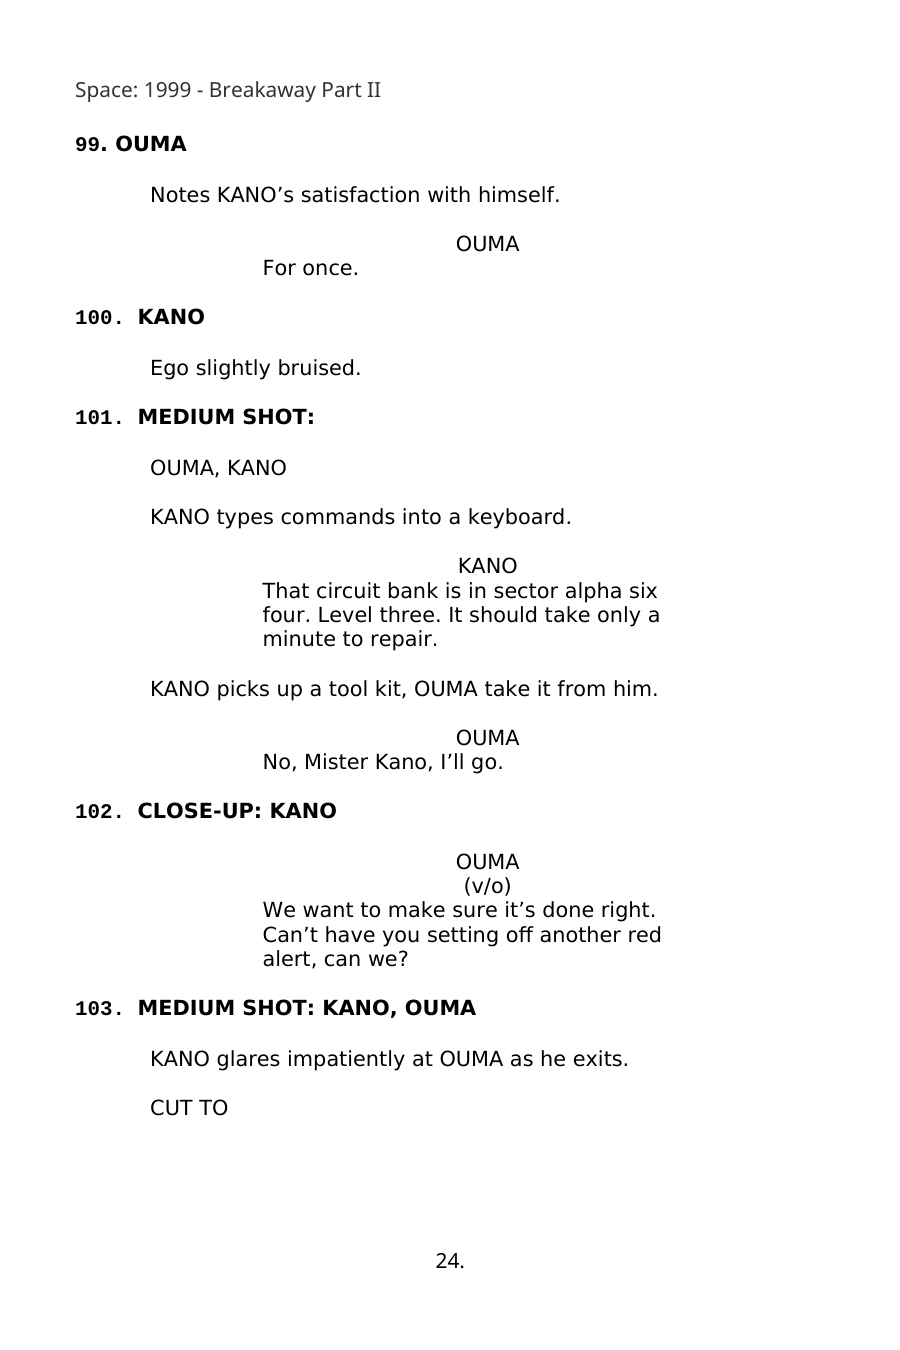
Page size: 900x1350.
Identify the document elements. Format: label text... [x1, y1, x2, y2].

text CUT TO [150, 1096, 825, 1121]
text OUMA [262, 232, 712, 256]
text OUMA, KANO [150, 456, 825, 480]
text Ego slightly bruised. [150, 356, 825, 380]
text 103. MEDIUM SHOT: KANO, OUMA [75, 996, 825, 1022]
text OUMA (v/o) [262, 850, 712, 898]
text 102. CLOSE-UP: KANO [75, 799, 825, 825]
text KANO types commands into a keyboard. [150, 505, 825, 529]
text For once. [262, 256, 712, 280]
text 99. OUMA [75, 132, 825, 158]
text We want to make sure it’s done right. Can’t have you setting off another red alert, can we? [262, 898, 712, 971]
text That circuit bank is in sector alpha six four. Level three. It should take only a minute to repair. [262, 579, 712, 652]
text KANO glares impatiently at OUMA as he exits. [150, 1047, 825, 1071]
text 101. MEDIUM SHOT: [75, 405, 825, 431]
text OUMA [262, 726, 712, 750]
text No, Mister Kano, I’ll go. [262, 750, 712, 774]
text Notes KANO’s satisfaction with himself. [150, 183, 825, 207]
text KANO picks up a tool kit, OUMA take it from him. [150, 677, 825, 701]
text 100. KANO [75, 305, 825, 331]
text KANO [262, 554, 712, 579]
